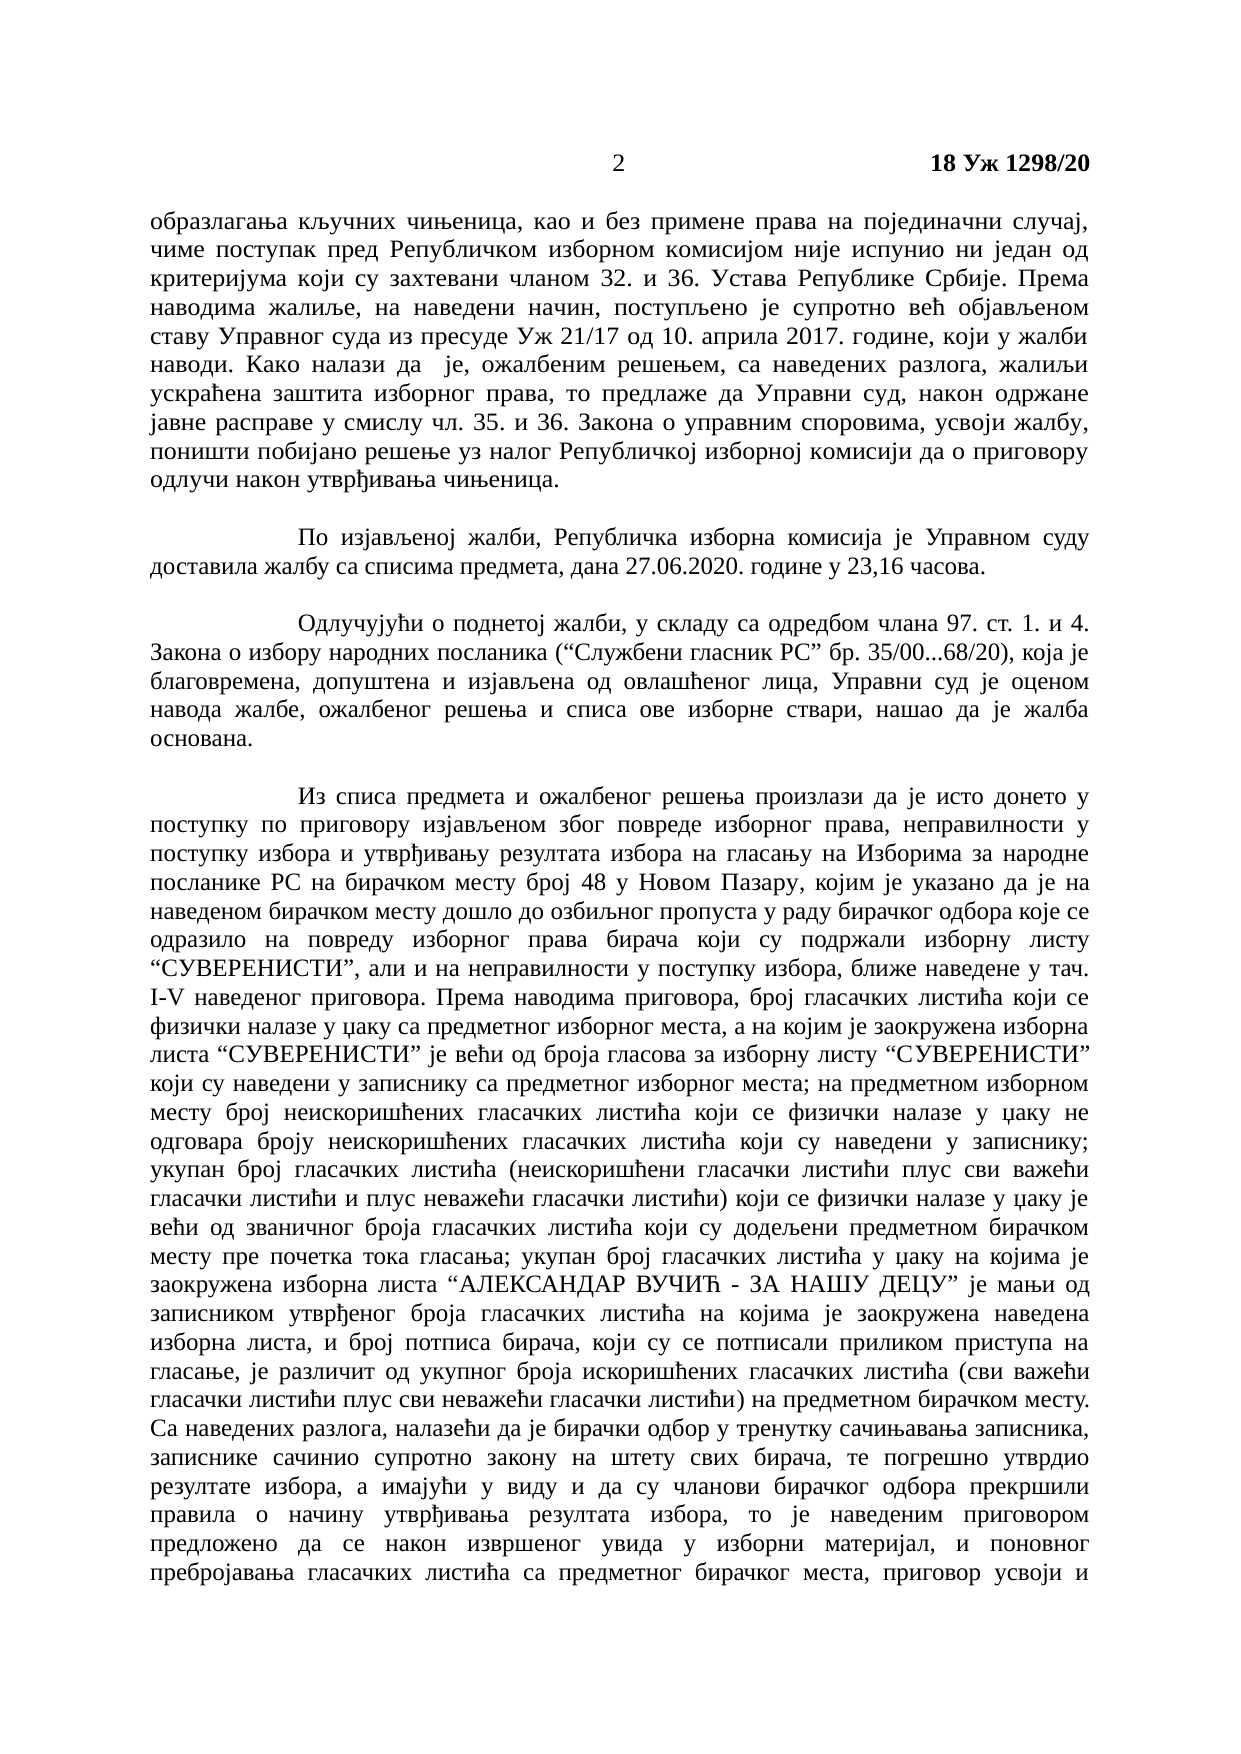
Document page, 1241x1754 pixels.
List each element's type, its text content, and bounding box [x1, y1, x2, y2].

text Одлучујући о поднетој жалби, у складу са одредбом члана 97. ст. 1. и 4. Закона о избору народних посланика (“Службени гласник РС” бр. 35/00...68/20), која је благовремена, допуштена и изјављена од овлашћеног лица, Управни суд је оценом навода жалбе, ожалбеног решења и списа ове изборне ствари, нашао да је жалба основана. [150, 608, 1090, 752]
text По изјављеној жалби, Републичка изборна комисија је Управном суду доставила жалбу са списима предмета, дана 27.06.2020. године у 23,16 часова. [150, 522, 1090, 579]
text Из списа предмета и ожалбеног решења произлази да је исто донето у поступку по приговору изјављеном због повреде изборног права, неправилности у поступку избора и утврђивању резултата избора на гласању на Изборима за народне посланике РС на бирачком месту број 48 у Новом Пазару, којим је указано да је на наведеном бирачком месту дошло до озбиљног пропуста у раду бирачког одбора које се одразило на повреду изборног права бирача који су подржали изборну листу “СУВЕРЕНИСТИ”, али и на неправилности у поступку избора, ближе наведене у тач. I-V наведеног приговора. Према наводима приговора, број гласачких листића који се физички налазе у џаку са предметног изборног места, а на којим је заокружена изборна листа “СУВЕРЕНИСТИ” је већи од броја гласова за изборну листу “СУВЕРЕНИСТИ” који су наведени у записнику са предметног изборног места; на предметном изборном месту број неискоришћених гласачких листића који се физички налазе у џаку не одговара броју неискоришћених гласачких листића који су наведени у записнику; укупан број гласачких листића (неискоришћени гласачки листићи плус сви важећи гласачки листићи и плус неважећи гласачки листићи) који се физички налазе у џаку је већи од званичног броја гласачких листића који су додељени предметном бирачком месту пре почетка тока гласања; укупан број гласачких листића у џаку на којима је заокружена изборна листа “АЛЕКСАНДАР ВУЧИЋ - ЗА НАШУ ДЕЦУ” је мањи од записником утврђеног броја гласачких листића на којима је заокружена наведена изборна листа, и број потписа бирача, који су се потписали приликом приступа на гласање, је различит од укупног броја искоришћених гласачких листића (сви важећи гласачки листићи плус сви неважећи гласачки листићи) на предметном бирачком месту. Са наведених разлога, налазећи да је бирачки одбор у тренутку сачињавања записника, записнике сачинио супротно закону на штету свих бирача, те погрешно утврдио резултате избора, а имајући у виду и да су чланови бирачког одбора прекршили правила о начину утврђивања резултата избора, то је наведеним приговором предложено да се након извршеног увида у изборни материјал, и поновног пребројавања гласачких листића са предметног бирачког места, приговор усвоји и [150, 781, 1090, 1586]
text образлагања кључних чињеница, као и без примене права на појединачни случај, чиме поступак пред Републичком изборном комисијом није испунио ни један од критеријума који су захтевани чланом 32. и 36. Устава Републике Србије. Према наводима жалиље, на наведени начин, поступљено је супротно већ објављеном ставу Управног суда из пресуде Уж 21/17 од 10. априла 2017. године, који у жалби наводи. Како налази да је, ожалбеним решењем, са наведених разлога, жалиљи ускраћена заштита изборног права, то предлаже да Управни суд, након одржане јавне расправе у смислу чл. 35. и 36. Закона о управним споровима, усвоји жалбу, поништи побијано решење уз налог Републичкој изборној комисији да о приговору одлучи након утврђивања чињеница. [150, 206, 1090, 493]
